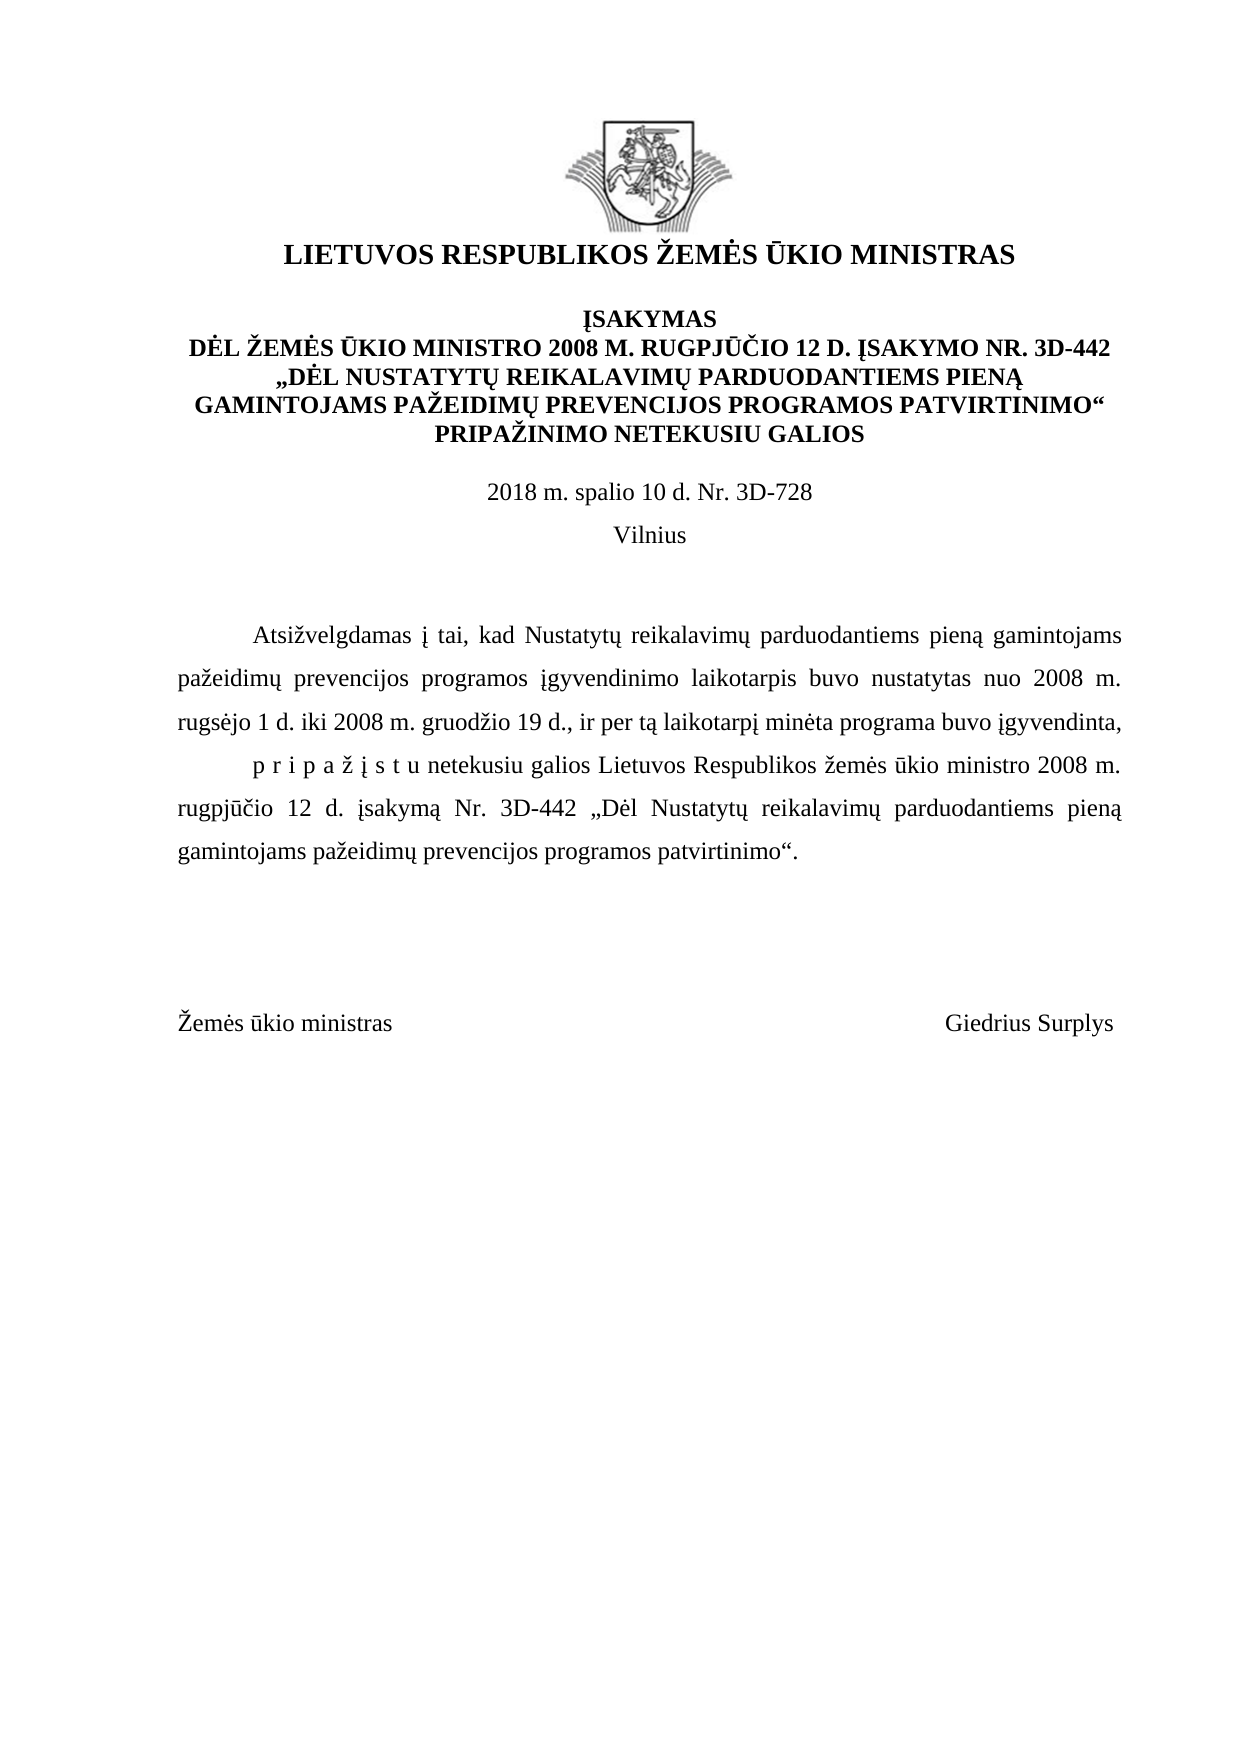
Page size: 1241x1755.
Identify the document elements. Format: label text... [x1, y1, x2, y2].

text DĖL ŽEMĖS ŪKIO MINISTRO 2008 M. RUGPJŪČIO 12 D. ĮSAKYMO NR. 3D-442 „DĖL nustatytų reikalavimų parduodantiems pieną gamintojams pažeidimų prevencijos programos patvirtinimo“ PRIPAŽINIMO NETEKUSIU GALIOS [177, 333, 1122, 448]
text LIETUVOS RESPUBLIKOS ŽEMĖS ŪKIO MINISTRAS [177, 237, 1122, 271]
text 2018 m. spalio 10 d. Nr. 3D-728 [177, 477, 1122, 505]
text Vilnius [177, 520, 1122, 548]
text p r i p a ž į s t u netekusiu galios Lietuvos Respublikos žemės ūkio ministro 2008 m. rugpjūčio 12 d. įsakymą Nr. 3D-442 „Dėl Nustatytų reikalavimų parduodantiems pieną gamintojams pažeidimų prevencijos programos patvirtinimo“. [177, 750, 1122, 865]
text Atsižvelgdamas į tai, kad Nustatytų reikalavimų parduodantiems pieną gamintojams pažeidimų prevencijos programos įgyvendinimo laikotarpis buvo nustatytas nuo 2008 m. rugsėjo 1 d. iki 2008 m. gruodžio 19 d., ir per tą laikotarpį minėta programa buvo įgyvendinta, [177, 620, 1122, 735]
text ĮSAKYMAS [177, 304, 1122, 333]
text Žemės ūkio ministras Giedrius Surplys [177, 1008, 1122, 1037]
